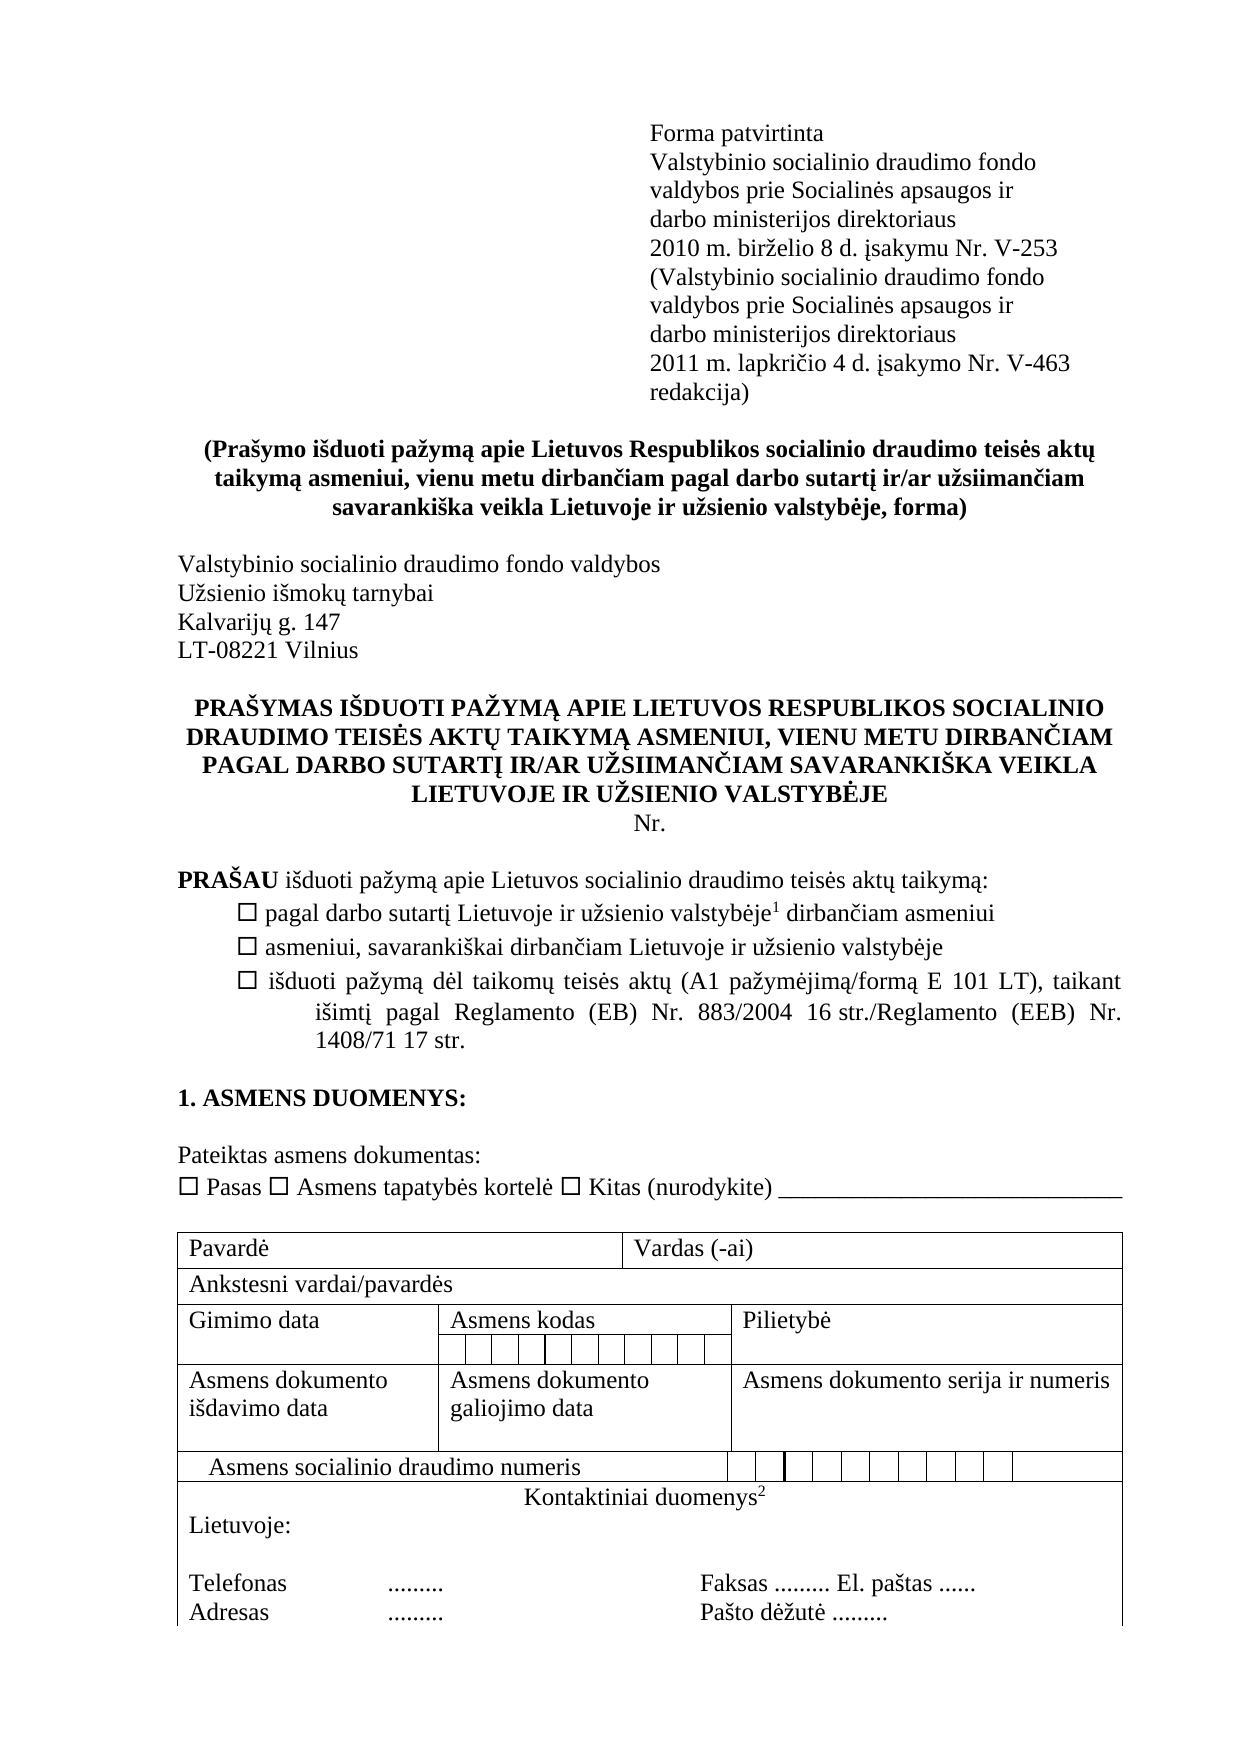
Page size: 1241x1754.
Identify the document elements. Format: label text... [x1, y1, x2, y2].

table_cell [439, 1335, 465, 1364]
table_cell [813, 1452, 841, 1481]
text valdybos prie Socialinės apsaugos ir [649, 176, 1122, 204]
table_cell [984, 1452, 1012, 1481]
text PRAŠYMAS išduoti PAŽYMą APIE LIETUVOS RESPUBLIKOS SOCIALINio draudimo TEISĖS AKTŲ TAIKYMĄ asmeniui, vienu metu dirbančiam pagal darbo sutartį ir/ar užsiimančiam savarankiška veikla Lietuvoje ir UŽSIENIO valstybėje [177, 693, 1122, 808]
table_cell [376, 1511, 688, 1568]
table_cell [842, 1452, 869, 1481]
text PRAŠAU išduoti pažymą apie Lietuvos socialinio draudimo teisės aktų taikymą: [177, 866, 1122, 894]
table_cell Telefonas [178, 1568, 376, 1597]
text Nr. [177, 808, 1122, 837]
table_cell Faksas ......... El. paštas ...... [689, 1568, 1122, 1597]
table_cell Gimimo data [178, 1305, 438, 1364]
table_cell Pilietybė [732, 1305, 1122, 1364]
table_cell [625, 1335, 651, 1364]
table_cell [870, 1452, 898, 1481]
text Valstybinio socialinio draudimo fondo valdybos [177, 549, 1122, 578]
table_cell [178, 1482, 376, 1511]
table_cell Asmens socialinio draudimo numeris [178, 1452, 727, 1481]
text 1. ASMENS DUOMENYS: [177, 1083, 1122, 1112]
table_cell Adresas [178, 1597, 376, 1626]
text Forma patvirtinta [649, 118, 1122, 147]
table_header Vardas (-ai) [623, 1233, 1122, 1268]
table_cell ......... [376, 1597, 688, 1626]
table_cell [956, 1452, 983, 1481]
text [] asmeniui, savarankiškai dirbančiam Lietuvoje ir užsienio valstybėje [236, 928, 1122, 962]
table_cell [756, 1452, 783, 1481]
table_header Pavardė [178, 1233, 622, 1268]
table_cell [899, 1452, 926, 1481]
table_cell [705, 1335, 731, 1364]
table_cell Asmens kodas [439, 1305, 731, 1334]
table_cell [927, 1452, 955, 1481]
text (Valstybinio socialinio draudimo fondo [649, 262, 1122, 291]
text [] Pasas [] Asmens tapatybės kortelė [] Kitas (nurodykite) [177, 1169, 1122, 1203]
text Pateiktas asmens dokumentas: [177, 1140, 1122, 1169]
table_cell [572, 1335, 598, 1364]
table_cell Lietuvoje: [178, 1511, 376, 1568]
table_cell [546, 1335, 571, 1364]
text Užsienio išmokų tarnybai [177, 578, 1122, 607]
table_cell [1013, 1452, 1122, 1481]
text darbo ministerijos direktoriaus [649, 319, 1122, 348]
text [] išduoti pažymą dėl taikomų teisės aktų (A1 pažymėjimą/formą E 101 LT), taikant išimtį pagal Reglamento (EB) Nr. 883/2004 16 str./Reglamento (EEB) Nr. 1408/71 17 str. [236, 962, 1122, 1054]
text Kalvarijų g. 147 [177, 607, 1122, 636]
table_cell Ankstesni vardai/pavardės [178, 1269, 1122, 1304]
table_cell [678, 1335, 704, 1364]
table_cell [786, 1452, 812, 1481]
text valdybos prie Socialinės apsaugos ir [649, 291, 1122, 319]
text redakcija) [649, 377, 1122, 406]
table_cell Kontaktiniai duomenys2 [376, 1482, 913, 1511]
table_cell Pašto dėžutė ......... [689, 1597, 1122, 1626]
table_cell ......... [376, 1568, 688, 1597]
table_cell [652, 1335, 677, 1364]
table_cell [519, 1335, 544, 1364]
table_cell [728, 1452, 755, 1481]
text darbo ministerijos direktoriaus [649, 204, 1122, 233]
table_cell Asmens dokumento serija ir numeris [732, 1365, 1122, 1451]
table_cell [689, 1511, 1122, 1568]
text LT-08221 Vilnius [177, 636, 1122, 664]
table_cell [466, 1335, 491, 1364]
table_cell Asmens dokumento išdavimo data [178, 1365, 438, 1451]
text [] pagal darbo sutartį Lietuvoje ir užsienio valstybėje1 dirbančiam asmeniui [236, 894, 1122, 928]
table_cell Asmens dokumento galiojimo data [439, 1365, 731, 1451]
text 2010 m. birželio 8 d. įsakymu Nr. V-253 [649, 233, 1122, 262]
table_cell [599, 1335, 624, 1364]
text 2011 m. lapkričio 4 d. įsakymo Nr. V-463 [649, 348, 1122, 377]
text Valstybinio socialinio draudimo fondo [649, 147, 1122, 176]
table_cell [492, 1335, 518, 1364]
table_cell [914, 1482, 1122, 1511]
text (Prašymo išduoti pažymą apie Lietuvos Respublikos socialinio draudimo teisės aktų taikymą asmeniui, vienu metu dirbančiam pagal darbo sutartį ir/ar užsiimančiam savarankiška veikla Lietuvoje ir užsienio valstybėje, forma) [177, 434, 1122, 521]
